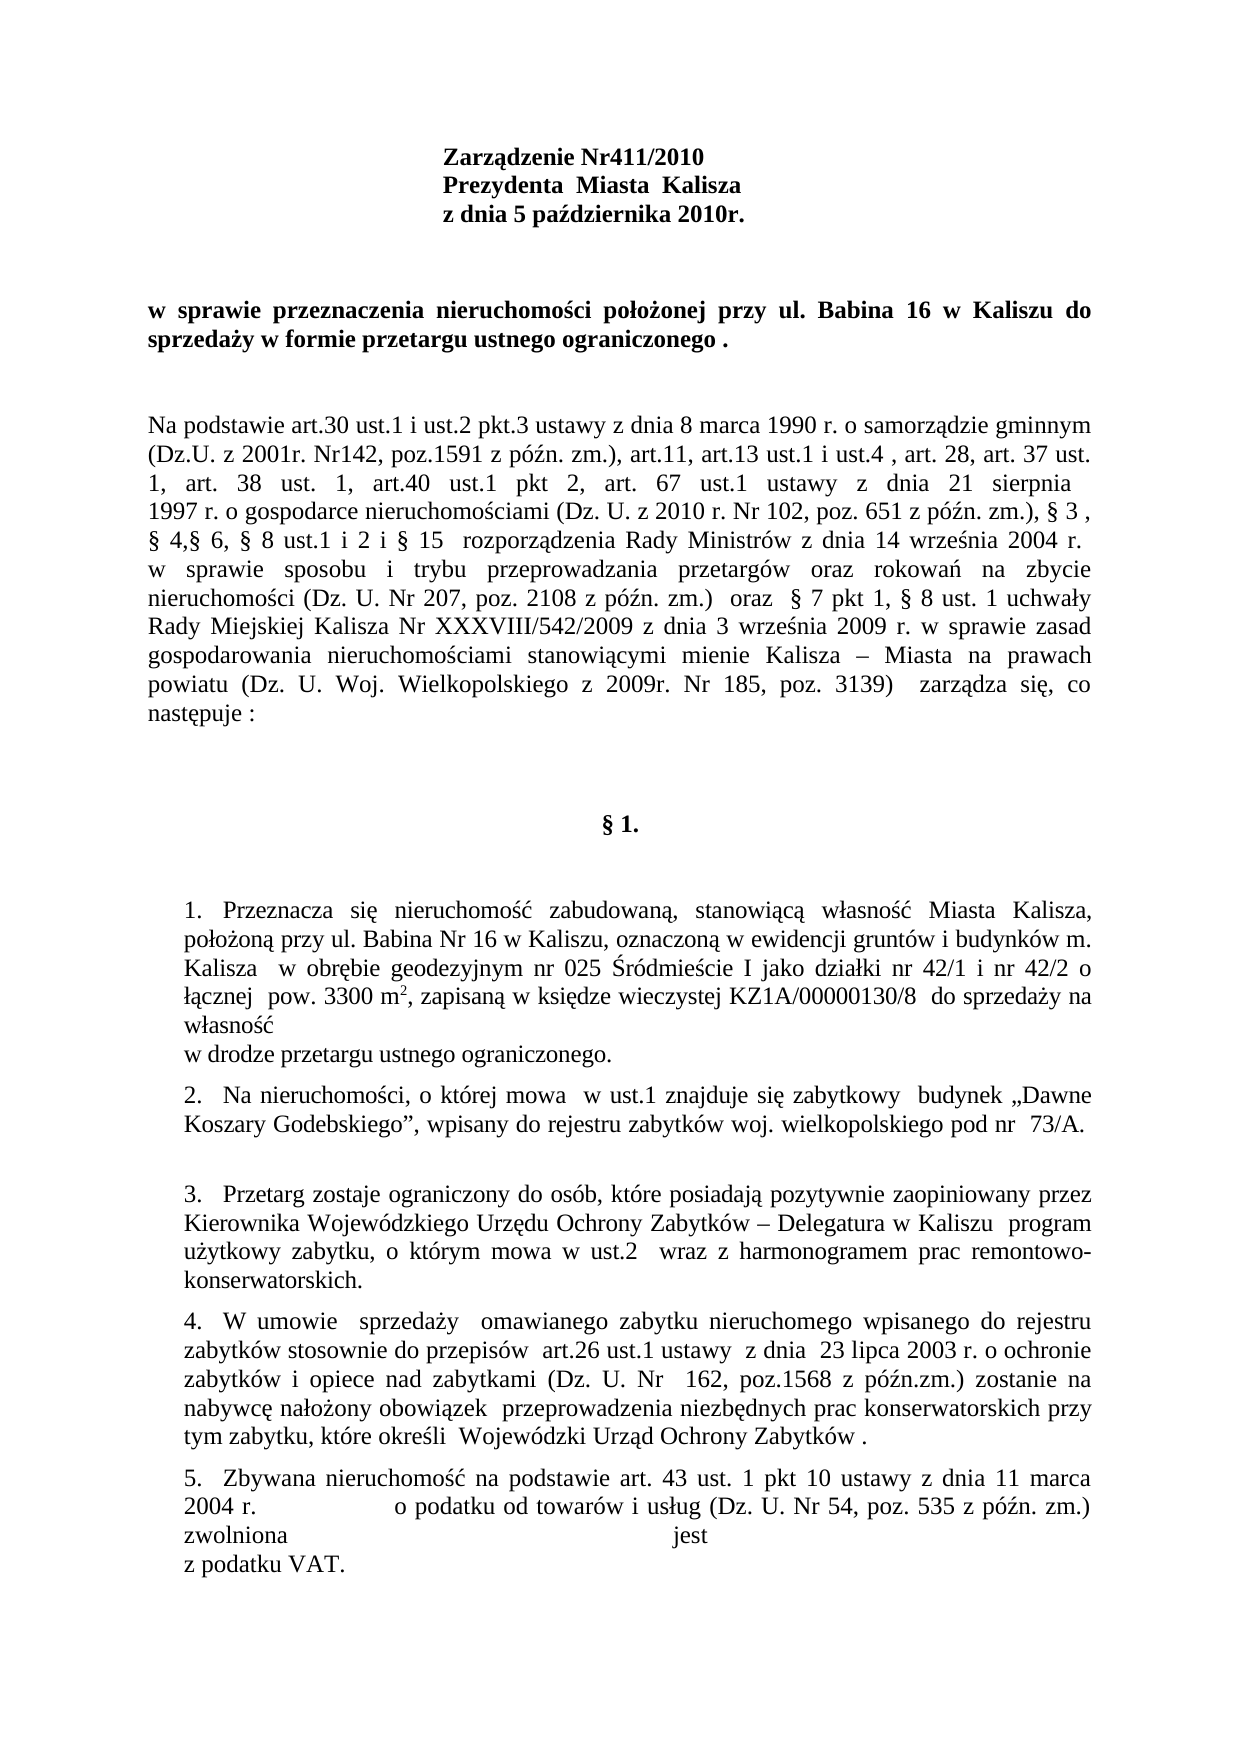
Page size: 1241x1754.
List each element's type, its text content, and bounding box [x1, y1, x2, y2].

list Przetarg zostaje ograniczony do osób, które posiadają pozytywnie zaopiniowany przez Kierownika Wojewódzkiego Urzędu Ochrony Zabytków – Delegatura w Kaliszu program użytkowy zabytku, o którym mowa w ust.2 wraz z harmonogramem prac remontowo-konserwatorskich. [184, 1179, 1092, 1294]
text Na podstawie art.30 ust.1 i ust.2 pkt.3 ustawy z dnia 8 marca 1990 r. o samorządzie gminnym (Dz.U. z 2001r. Nr142, poz.1591 z późn. zm.), art.11, art.13 ust.1 i ust.4 , art. 28, art. 37 ust. 1, art. 38 ust. 1, art.40 ust.1 pkt 2, art. 67 ust.1 ustawy z dnia 21 sierpnia 1997 r. o gospodarce nieruchomościami (Dz. U. z 2010 r. Nr 102, poz. 651 z późn. zm.), § 3 , § 4,§ 6, § 8 ust.1 i 2 i § 15 rozporządzenia Rady Ministrów z dnia 14 września 2004 r. w sprawie sposobu i trybu przeprowadzania przetargów oraz rokowań na zbycie nieruchomości (Dz. U. Nr 207, poz. 2108 z późn. zm.) oraz § 7 pkt 1, § 8 ust. 1 uchwały Rady Miejskiej Kalisza Nr XXXVIII/542/2009 z dnia 3 września 2009 r. w sprawie zasad gospodarowania nieruchomościami stanowiącymi mienie Kalisza – Miasta na prawach powiatu (Dz. U. Woj. Wielkopolskiego z 2009r. Nr 185, poz. 3139) zarządza się, co następuje : [148, 410, 1092, 726]
text Zarządzenie Nr411/2010 [443, 142, 1092, 171]
list Przeznacza się nieruchomość zabudowaną, stanowiącą własność Miasta Kalisza, położoną przy ul. Babina Nr 16 w Kaliszu, oznaczoną w ewidencji gruntów i budynków m. Kalisza w obrębie geodezyjnym nr 025 Śródmieście I jako działki nr 42/1 i nr 42/2 o łącznej pow. 3300 m2, zapisaną w księdze wieczystej KZ1A/00000130/8 do sprzedaży na własność w drodze przetargu ustnego ograniczonego. [184, 895, 1092, 1068]
list Na nieruchomości, o której mowa w ust.1 znajduje się zabytkowy budynek „Dawne Koszary Godebskiego”, wpisany do rejestru zabytków woj. wielkopolskiego pod nr 73/A. [184, 1080, 1092, 1166]
text w sprawie przeznaczenia nieruchomości położonej przy ul. Babina 16 w Kaliszu do sprzedaży w formie przetargu ustnego ograniczonego . [148, 295, 1092, 353]
list W umowie sprzedaży omawianego zabytku nieruchomego wpisanego do rejestru zabytków stosownie do przepisów art.26 ust.1 ustawy z dnia 23 lipca 2003 r. o ochronie zabytków i opiece nad zabytkami (Dz. U. Nr 162, poz.1568 z późn.zm.) zostanie na nabywcę nałożony obowiązek przeprowadzenia niezbędnych prac konserwatorskich przy tym zabytku, które określi Wojewódzki Urząd Ochrony Zabytków . [184, 1306, 1092, 1450]
text Prezydenta Miasta Kalisza [443, 171, 1092, 199]
text z dnia 5 października 2010r. [369, 199, 1092, 228]
text § 1. [148, 809, 1092, 838]
list Zbywana nieruchomość na podstawie art. 43 ust. 1 pkt 10 ustawy z dnia 11 marca 2004 r. o podatku od towarów i usług (Dz. U. Nr 54, poz. 535 z późn. zm.) zwolniona jest z podatku VAT. [184, 1463, 1092, 1578]
